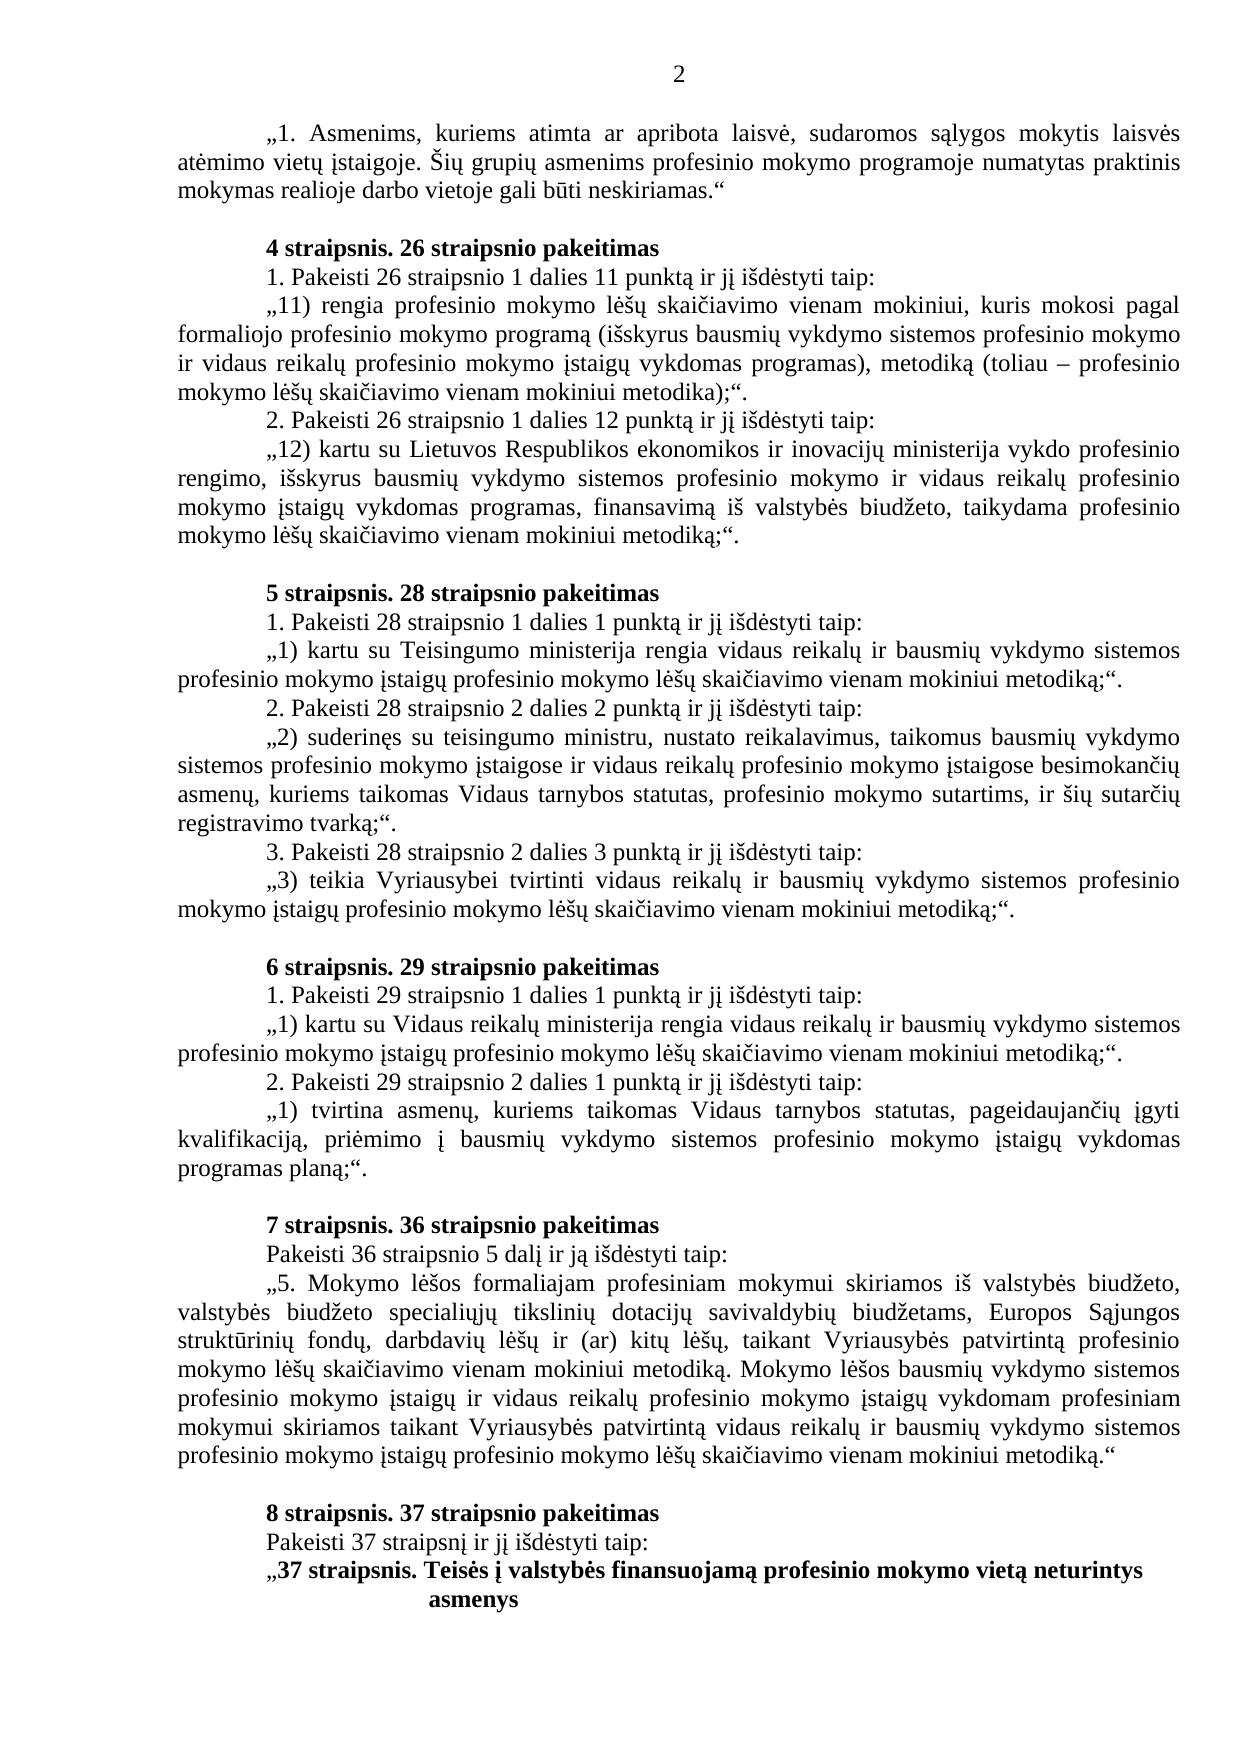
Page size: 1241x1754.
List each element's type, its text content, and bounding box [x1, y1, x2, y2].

text 5 straipsnis. 28 straipsnio pakeitimas [177, 578, 1181, 607]
text 3. Pakeisti 28 straipsnio 2 dalies 3 punktą ir jį išdėstyti taip: [177, 837, 1181, 866]
text 1. Pakeisti 26 straipsnio 1 dalies 11 punktą ir jį išdėstyti taip: [177, 262, 1181, 291]
text „1) kartu su Teisingumo ministerija rengia vidaus reikalų ir bausmių vykdymo sistemos profesinio mokymo įstaigų profesinio mokymo lėšų skaičiavimo vienam mokiniui metodiką;“. [177, 636, 1181, 693]
text „12) kartu su Lietuvos Respublikos ekonomikos ir inovacijų ministerija vykdo profesinio rengimo, išskyrus bausmių vykdymo sistemos profesinio mokymo ir vidaus reikalų profesinio mokymo įstaigų vykdomas programas, finansavimą iš valstybės biudžeto, taikydama profesinio mokymo lėšų skaičiavimo vienam mokiniui metodiką;“. [177, 434, 1181, 549]
text 6 straipsnis. 29 straipsnio pakeitimas [177, 952, 1181, 981]
text 4 straipsnis. 26 straipsnio pakeitimas [177, 233, 1181, 262]
text Pakeisti 36 straipsnio 5 dalį ir ją išdėstyti taip: [177, 1239, 1181, 1268]
text „1) tvirtina asmenų, kuriems taikomas Vidaus tarnybos statutas, pageidaujančių įgyti kvalifikaciją, priėmimo į bausmių vykdymo sistemos profesinio mokymo įstaigų vykdomas programas planą;“. [177, 1096, 1181, 1182]
text 2. Pakeisti 29 straipsnio 2 dalies 1 punktą ir jį išdėstyti taip: [177, 1067, 1181, 1096]
text 8 straipsnis. 37 straipsnio pakeitimas [177, 1498, 1181, 1527]
text „37 straipsnis. Teisės į valstybės finansuojamą profesinio mokymo vietą neturintys [177, 1556, 1181, 1584]
text 2. Pakeisti 26 straipsnio 1 dalies 12 punktą ir jį išdėstyti taip: [177, 406, 1181, 434]
text „2) suderinęs su teisingumo ministru, nustato reikalavimus, taikomus bausmių vykdymo sistemos profesinio mokymo įstaigose ir vidaus reikalų profesinio mokymo įstaigose besimokančių asmenų, kuriems taikomas Vidaus tarnybos statutas, profesinio mokymo sutartims, ir šių sutarčių registravimo tvarką;“. [177, 722, 1181, 837]
text „3) teikia Vyriausybei tvirtinti vidaus reikalų ir bausmių vykdymo sistemos profesinio mokymo įstaigų profesinio mokymo lėšų skaičiavimo vienam mokiniui metodiką;“. [177, 866, 1181, 923]
text „1) kartu su Vidaus reikalų ministerija rengia vidaus reikalų ir bausmių vykdymo sistemos profesinio mokymo įstaigų profesinio mokymo lėšų skaičiavimo vienam mokiniui metodiką;“. [177, 1009, 1181, 1067]
text 2. Pakeisti 28 straipsnio 2 dalies 2 punktą ir jį išdėstyti taip: [177, 693, 1181, 722]
text 7 straipsnis. 36 straipsnio pakeitimas [177, 1211, 1181, 1239]
text „1. Asmenims, kuriems atimta ar apribota laisvė, sudaromos sąlygos mokytis laisvės atėmimo vietų įstaigoje. Šių grupių asmenims profesinio mokymo programoje numatytas praktinis mokymas realioje darbo vietoje gali būti neskiriamas.“ [177, 118, 1181, 204]
text „5. Mokymo lėšos formaliajam profesiniam mokymui skiriamos iš valstybės biudžeto, valstybės biudžeto specialiųjų tikslinių dotacijų savivaldybių biudžetams, Europos Sąjungos struktūrinių fondų, darbdavių lėšų ir (ar) kitų lėšų, taikant Vyriausybės patvirtintą profesinio mokymo lėšų skaičiavimo vienam mokiniui metodiką. Mokymo lėšos bausmių vykdymo sistemos profesinio mokymo įstaigų ir vidaus reikalų profesinio mokymo įstaigų vykdomam profesiniam mokymui skiriamos taikant Vyriausybės patvirtintą vidaus reikalų ir bausmių vykdymo sistemos profesinio mokymo įstaigų profesinio mokymo lėšų skaičiavimo vienam mokiniui metodiką.“ [177, 1268, 1181, 1469]
text „11) rengia profesinio mokymo lėšų skaičiavimo vienam mokiniui, kuris mokosi pagal formaliojo profesinio mokymo programą (išskyrus bausmių vykdymo sistemos profesinio mokymo ir vidaus reikalų profesinio mokymo įstaigų vykdomas programas), metodiką (toliau – profesinio mokymo lėšų skaičiavimo vienam mokiniui metodika);“. [177, 291, 1181, 406]
text 1. Pakeisti 29 straipsnio 1 dalies 1 punktą ir jį išdėstyti taip: [177, 981, 1181, 1009]
text asmenys [177, 1584, 1181, 1613]
text 1. Pakeisti 28 straipsnio 1 dalies 1 punktą ir jį išdėstyti taip: [177, 607, 1181, 636]
text Pakeisti 37 straipsnį ir jį išdėstyti taip: [177, 1527, 1181, 1556]
